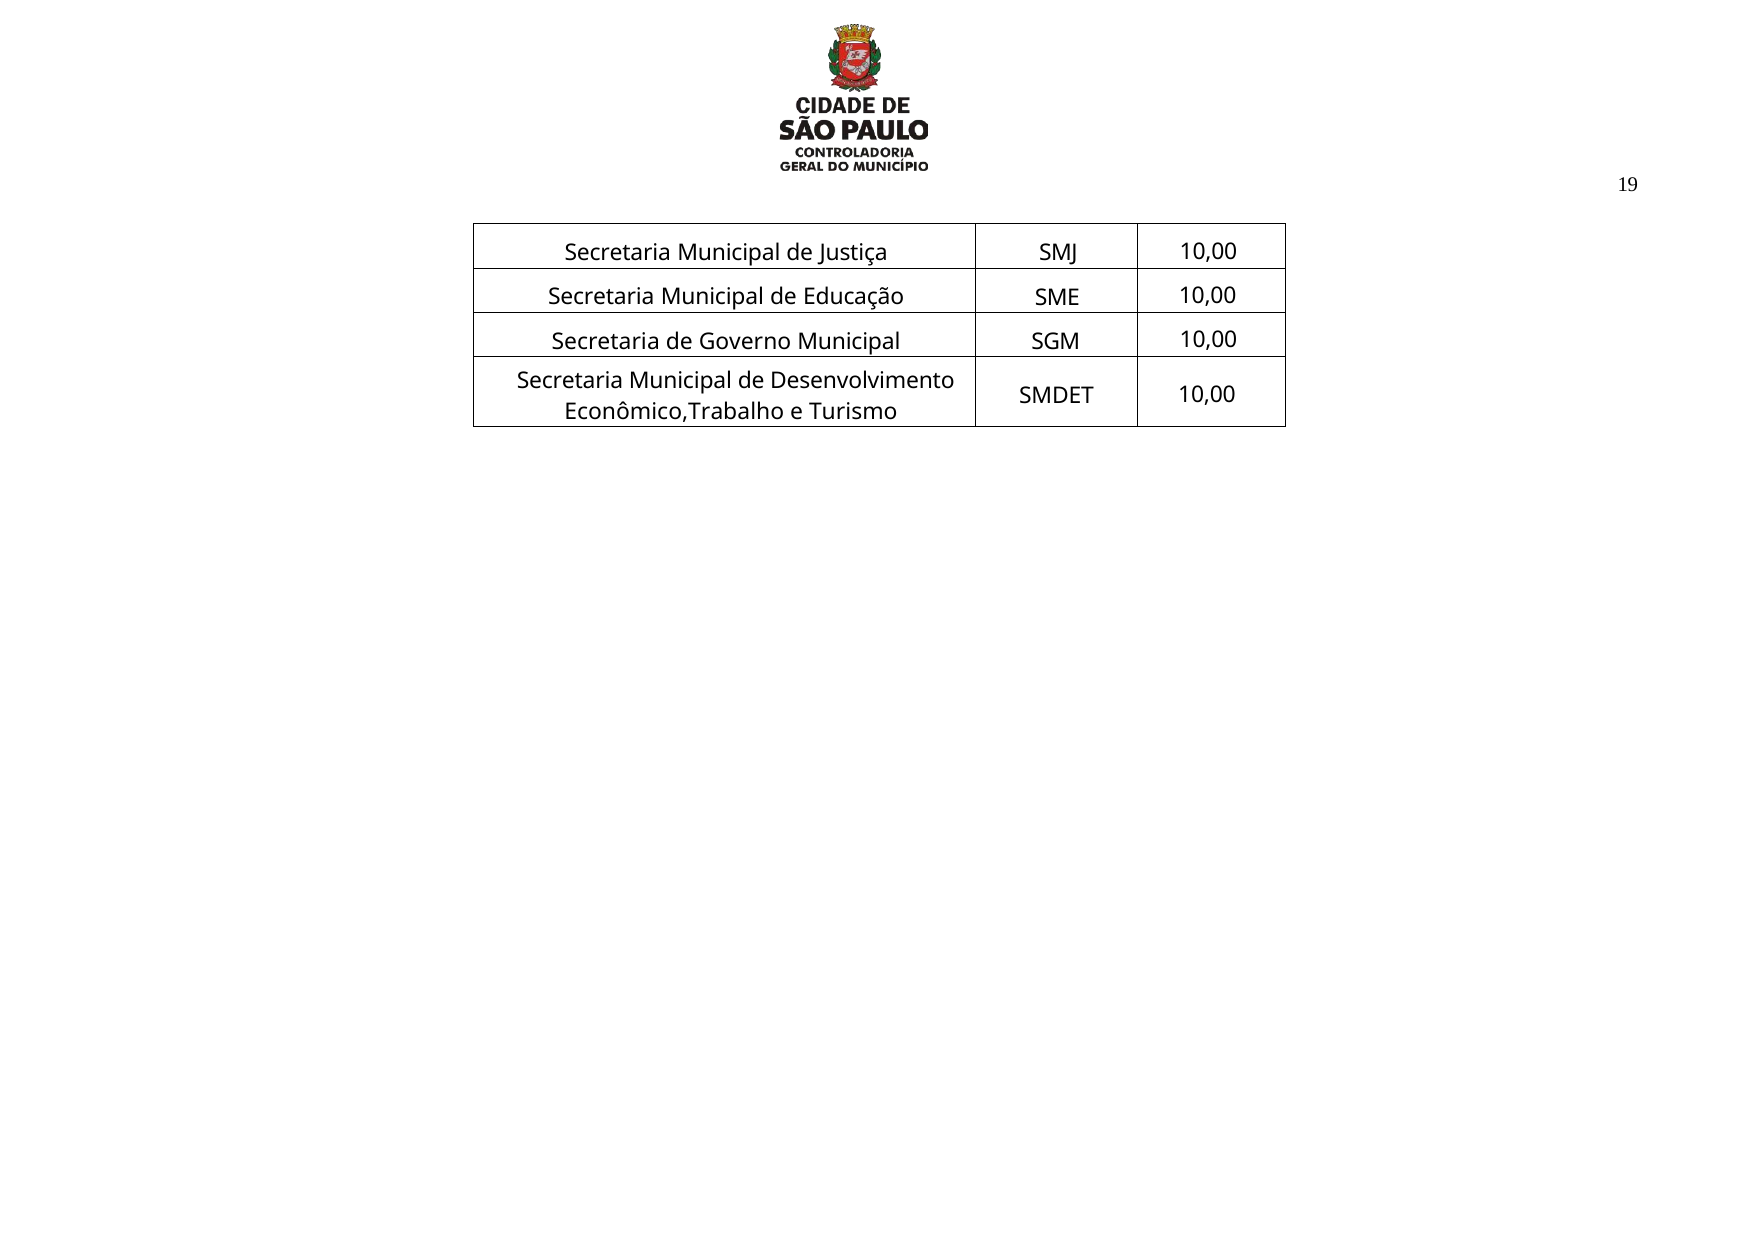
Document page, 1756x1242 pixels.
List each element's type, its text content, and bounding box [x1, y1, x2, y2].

table_cell SMDET [976, 357, 1137, 426]
table_cell SGM [976, 313, 1137, 356]
table_cell 10,00 [1138, 269, 1285, 312]
table_cell 10,00 [1138, 313, 1285, 356]
table_cell 10,00 [1138, 224, 1285, 267]
table_cell Secretaria Municipal de Desenvolvimento Econômico,Trabalho e Turismo [474, 357, 975, 426]
table_cell SMJ [976, 224, 1137, 267]
table_cell Secretaria Municipal de Educação [474, 269, 975, 312]
table_cell SME [976, 269, 1137, 312]
table_cell 10,00 [1138, 357, 1285, 426]
table_cell Secretaria Municipal de Justiça [474, 224, 975, 267]
table_cell Secretaria de Governo Municipal [474, 313, 975, 356]
